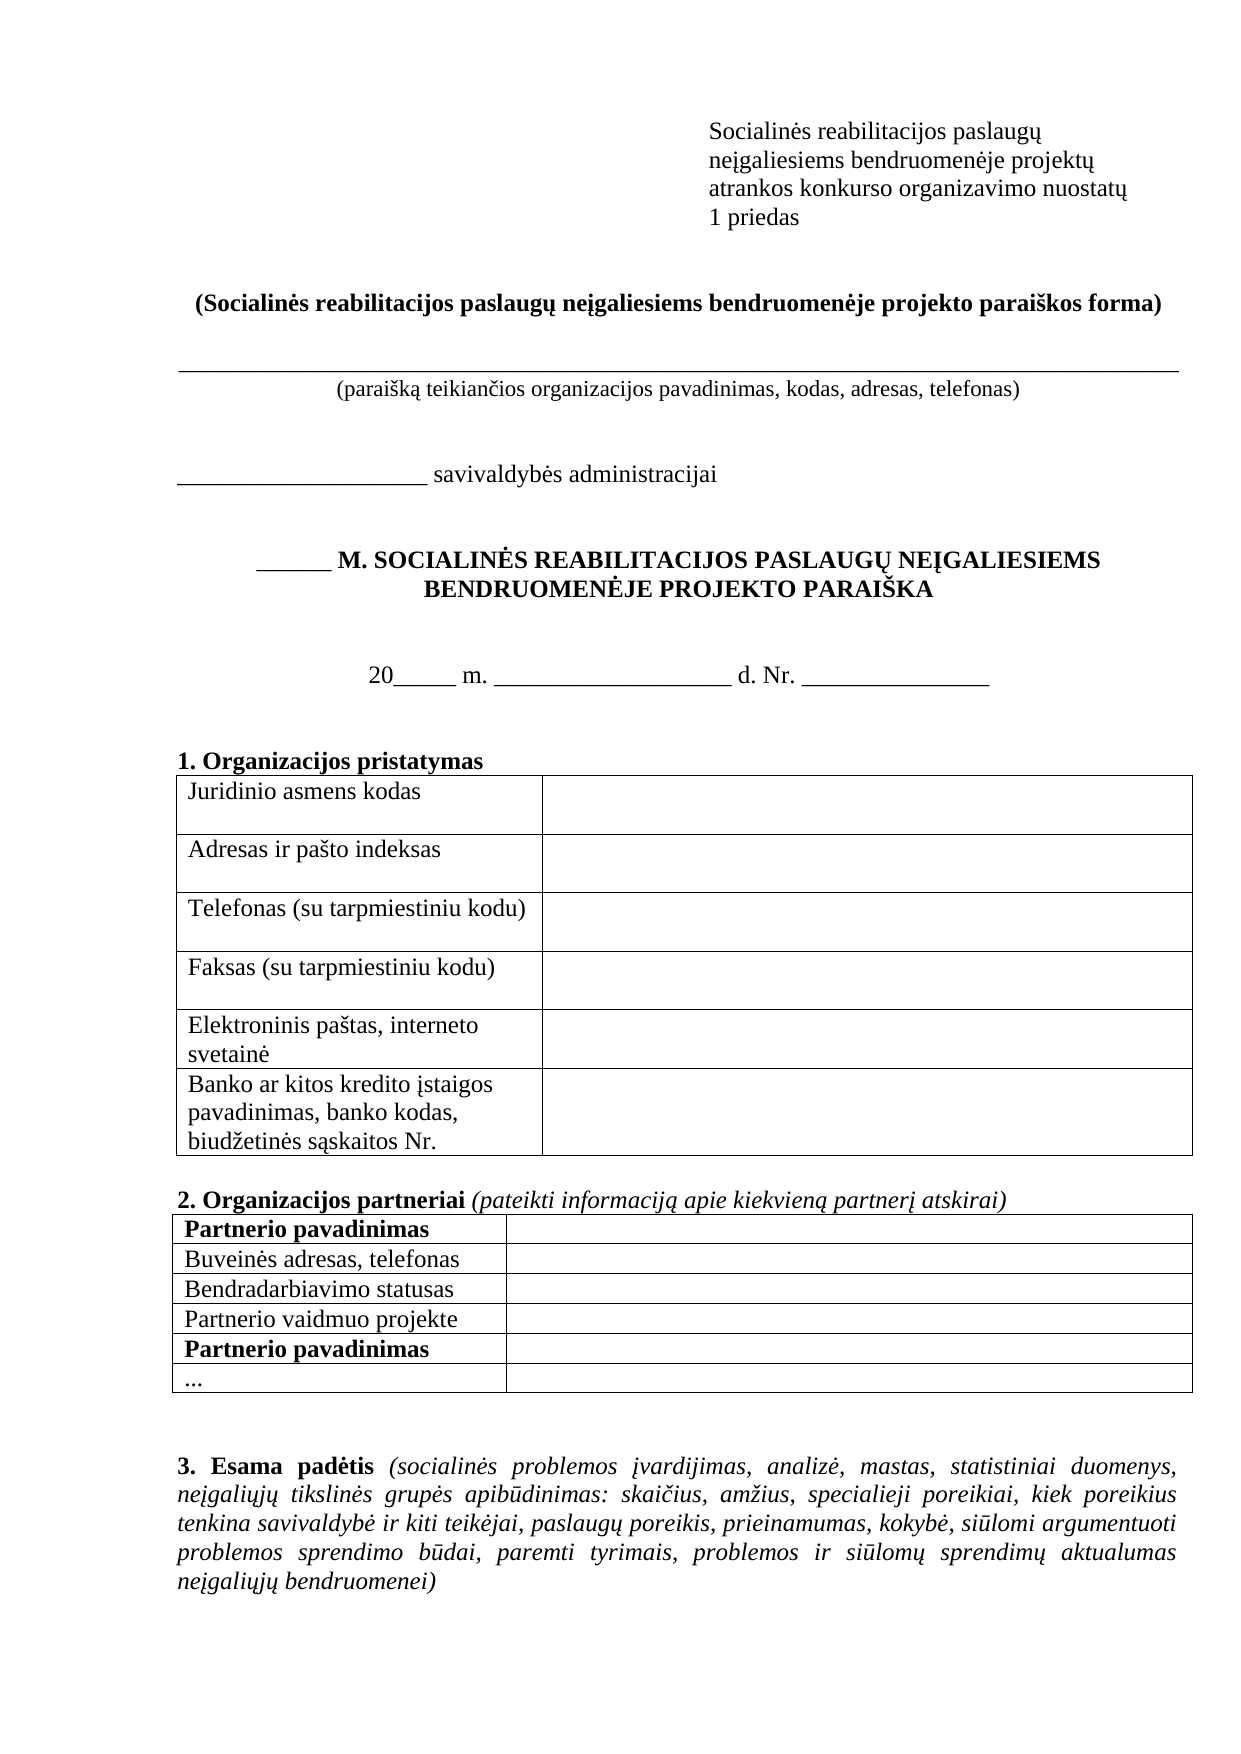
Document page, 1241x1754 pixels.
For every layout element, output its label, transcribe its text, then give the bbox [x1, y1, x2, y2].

table_cell [507, 1274, 1192, 1303]
table_header [543, 776, 1192, 833]
table_cell Bendradarbiavimo statusas [173, 1274, 506, 1303]
text ________________________________________________________________________________ [177, 346, 1180, 375]
table_cell Telefonas (su tarpmiestiniu kodu) [177, 893, 542, 951]
text 3. Esama padėtis (socialinės problemos įvardijimas, analizė, mastas, statistiniai duomenys, neįgaliųjų tikslinės grupės apibūdinimas: skaičius, amžius, specialieji poreikiai, kiek poreikius tenkina savivaldybė ir kiti teikėjai, paslaugų poreikis, prieinamumas, kokybė, siūlomi argumentuoti problemos sprendimo būdai, paremti tyrimais, problemos ir siūlomų sprendimų aktualumas neįgaliųjų bendruomenei) [177, 1451, 1180, 1594]
table_cell Adresas ir pašto indeksas [177, 835, 542, 892]
text neįgaliesiems bendruomenėje projektų [177, 145, 1180, 173]
table_cell Banko ar kitos kredito įstaigos pavadinimas, banko kodas, biudžetinės sąskaitos Nr. [177, 1069, 542, 1155]
table_cell Partnerio pavadinimas [173, 1334, 506, 1362]
text Socialinės reabilitacijos paslaugų [177, 116, 1180, 145]
text 1 priedas [177, 202, 1180, 231]
text (paraišką teikiančios organizacijos pavadinimas, kodas, adresas, telefonas) [177, 375, 1180, 401]
text 20_____ m. ___________________ d. Nr. _______________ [177, 660, 1180, 689]
table_header Juridinio asmens kodas [177, 776, 542, 833]
table_cell ... [173, 1364, 506, 1392]
table_cell [507, 1244, 1192, 1273]
text atrankos konkurso organizavimo nuostatų [177, 173, 1180, 202]
table_cell Faksas (su tarpmiestiniu kodu) [177, 952, 542, 1009]
table_header [507, 1215, 1192, 1243]
table_cell [507, 1364, 1192, 1392]
text 1. Organizacijos pristatymas [177, 746, 1180, 775]
table_cell Partnerio vaidmuo projekte [173, 1304, 506, 1333]
table_cell [543, 952, 1192, 1009]
text (Socialinės reabilitacijos paslaugų neįgaliesiems bendruomenėje projekto paraiškos forma) [177, 288, 1180, 317]
table_cell Elektroninis paštas, interneto svetainė [177, 1010, 542, 1068]
table_cell [507, 1334, 1192, 1362]
table_cell [543, 893, 1192, 951]
text ____________________ savivaldybės administracijai [177, 459, 1180, 487]
table_cell [507, 1304, 1192, 1333]
table_cell Buveinės adresas, telefonas [173, 1244, 506, 1273]
text ______ m. SOCIALINĖS REABILITACIJOS PASLAUGŲ NEĮGALIESIEMS BENDRUOMENĖJE PROJEKTO PARAIŠKA [177, 545, 1180, 602]
table_cell [543, 1010, 1192, 1068]
table_cell [543, 1069, 1192, 1155]
text 2. Organizacijos partneriai (pateikti informaciją apie kiekvieną partnerį atskirai) [177, 1185, 1180, 1213]
table_header Partnerio pavadinimas [173, 1215, 506, 1243]
table_cell [543, 835, 1192, 892]
